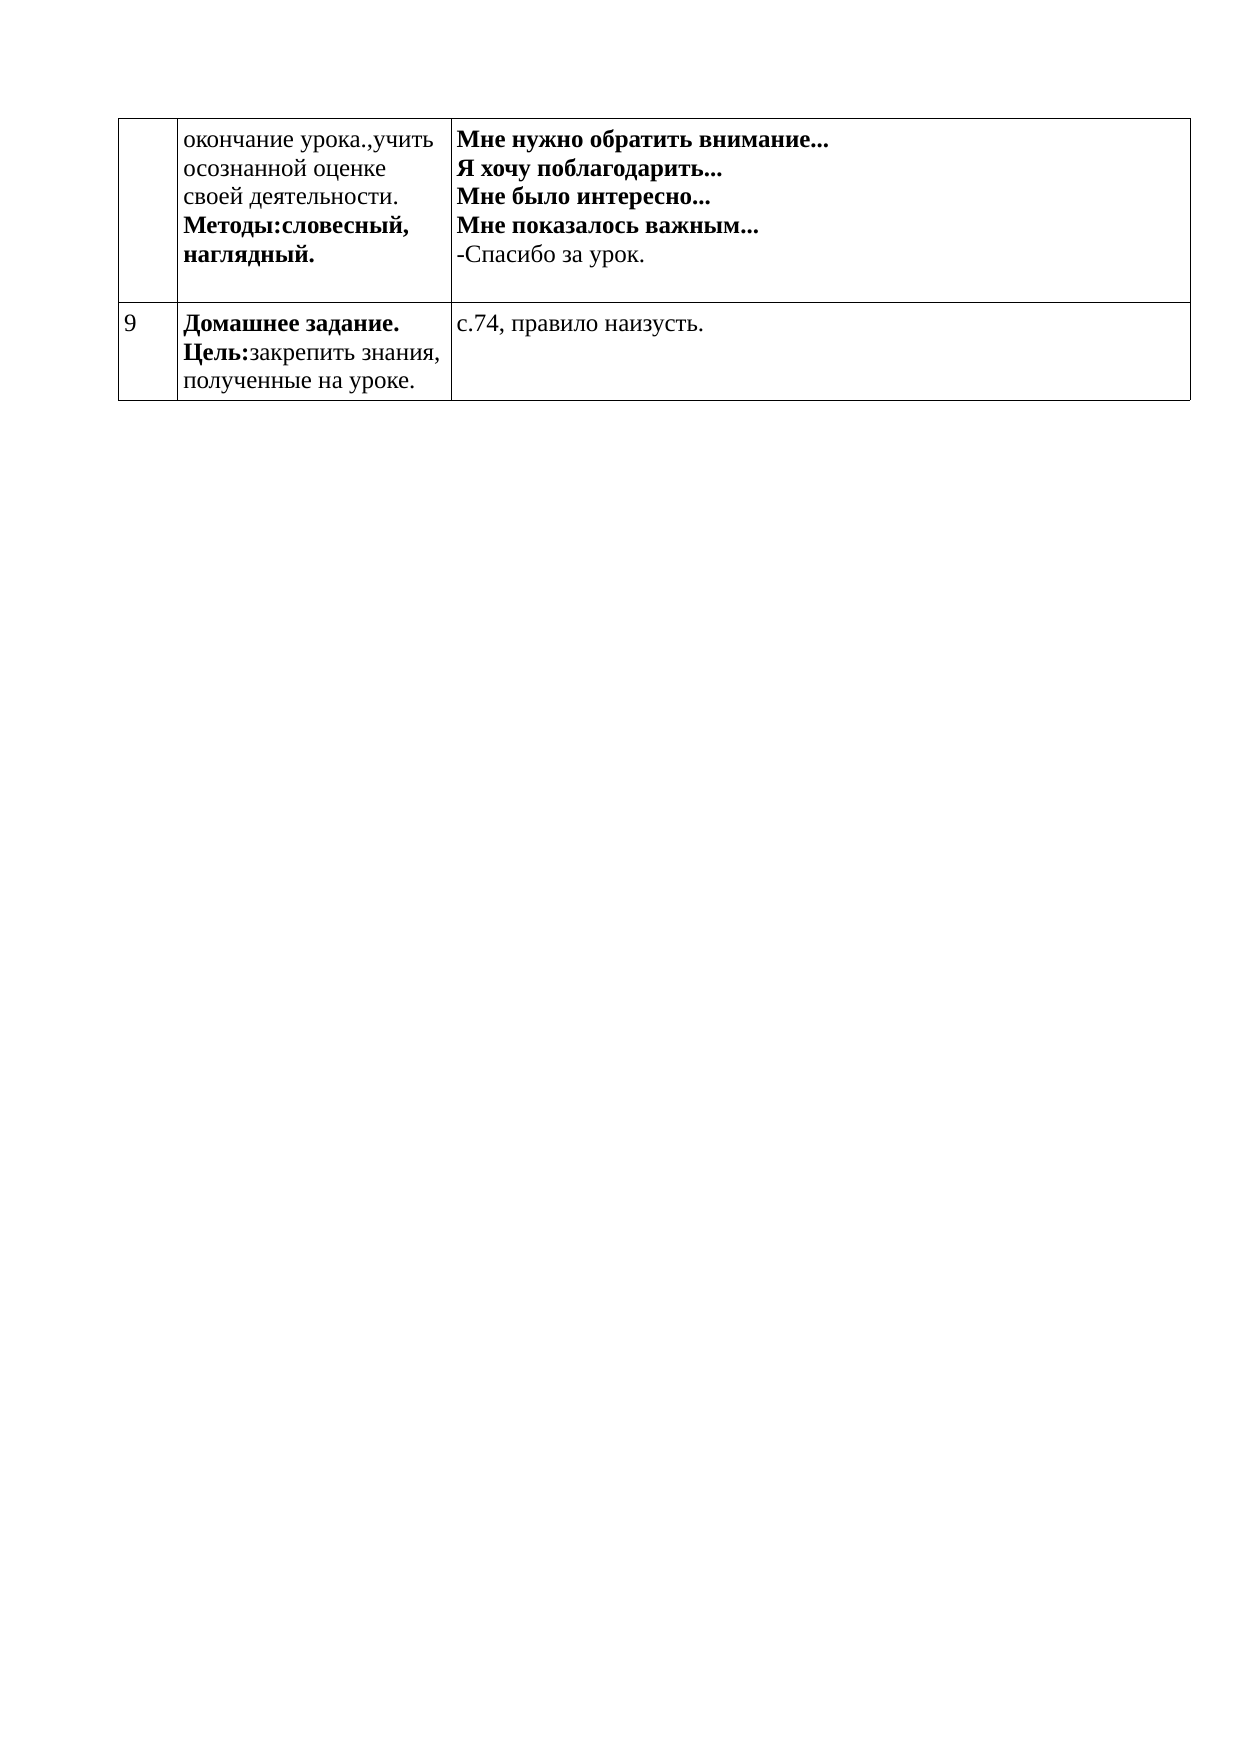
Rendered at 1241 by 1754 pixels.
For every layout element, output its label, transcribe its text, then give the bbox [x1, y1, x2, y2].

table_cell Мне нужно обратить внимание... Я хочу поблагодарить... Мне было интересно... Мне показалось важным... -Спасибо за урок. [452, 119, 1190, 302]
table_cell 9 [119, 303, 177, 400]
table_cell Домашнее задание. Цель:закрепить знания, полученные на уроке. [178, 303, 451, 400]
table_cell с.74, правило наизусть. [452, 303, 1190, 400]
table_cell [119, 119, 177, 302]
table_cell окончание урока.,учить осознанной оценке своей деятельности. Методы:словесный, наглядный. [178, 119, 451, 302]
